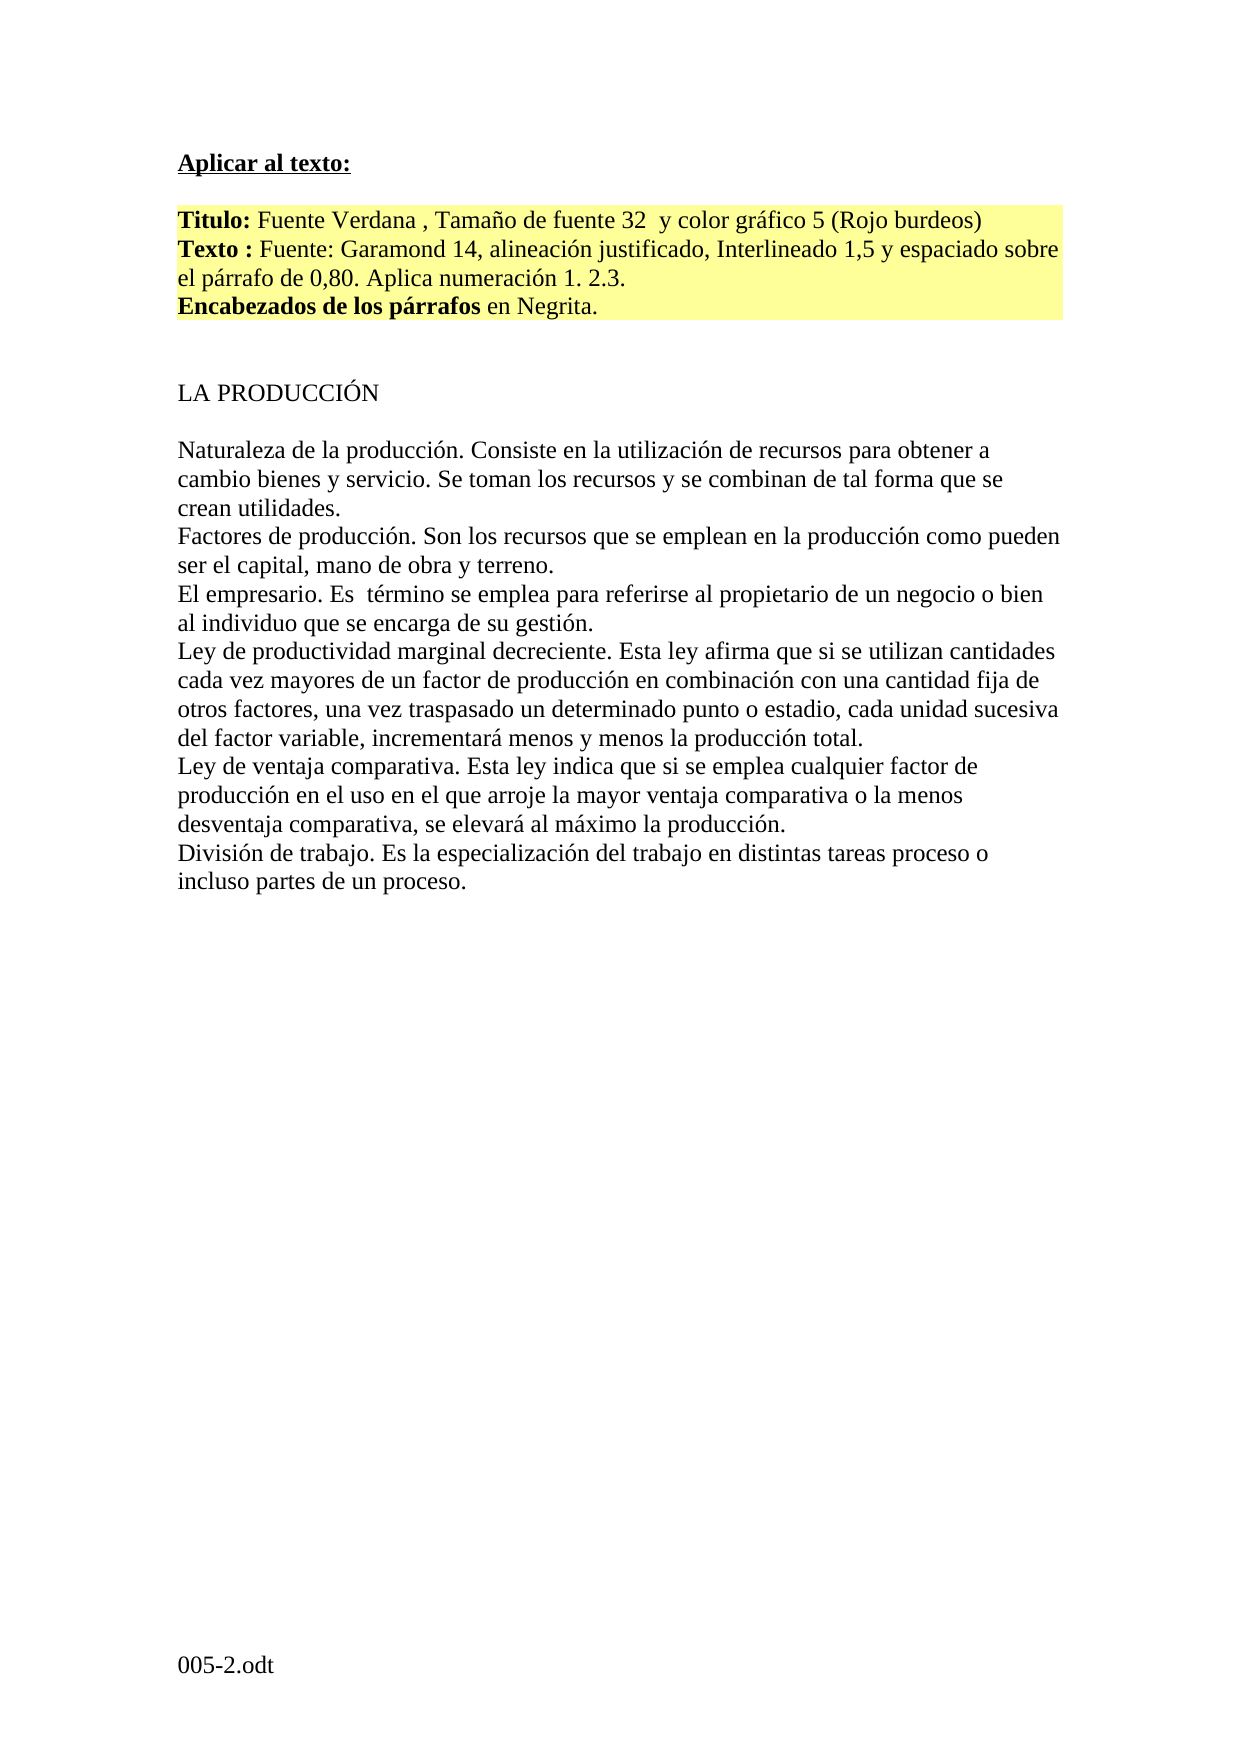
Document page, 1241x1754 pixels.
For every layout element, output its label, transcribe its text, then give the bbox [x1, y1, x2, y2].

text Ley de ventaja comparativa. Esta ley indica que si se emplea cualquier factor de producción en el uso en el que arroje la mayor ventaja comparativa o la menos desventaja comparativa, se elevará al máximo la producción. [177, 751, 1063, 838]
text Factores de producción. Son los recursos que se emplean en la producción como pueden ser el capital, mano de obra y terreno. [177, 521, 1063, 579]
text Encabezados de los párrafos en Negrita. [177, 291, 1063, 320]
text LA PRODUCCIÓN [177, 378, 1063, 406]
text Aplicar al texto: [177, 148, 1063, 176]
text Titulo: Fuente Verdana , Tamaño de fuente 32 y color gráfico 5 (Rojo burdeos) [177, 205, 1063, 234]
text División de trabajo. Es la especialización del trabajo en distintas tareas proceso o incluso partes de un proceso. [177, 838, 1063, 895]
text Naturaleza de la producción. Consiste en la utilización de recursos para obtener a cambio bienes y servicio. Se toman los recursos y se combinan de tal forma que se crean utilidades. [177, 435, 1063, 521]
text Texto : Fuente: Garamond 14, alineación justificado, Interlineado 1,5 y espaciado sobre [177, 234, 1063, 263]
text Ley de productividad marginal decreciente. Esta ley afirma que si se utilizan cantidades cada vez mayores de un factor de producción en combinación con una cantidad fija de otros factores, una vez traspasado un determinado punto o estadio, cada unidad sucesiva del factor variable, incrementará menos y menos la producción total. [177, 636, 1063, 751]
text el párrafo de 0,80. Aplica numeración 1. 2.3. [177, 263, 1063, 291]
text El empresario. Es término se emplea para referirse al propietario de un negocio o bien al individuo que se encarga de su gestión. [177, 579, 1063, 636]
